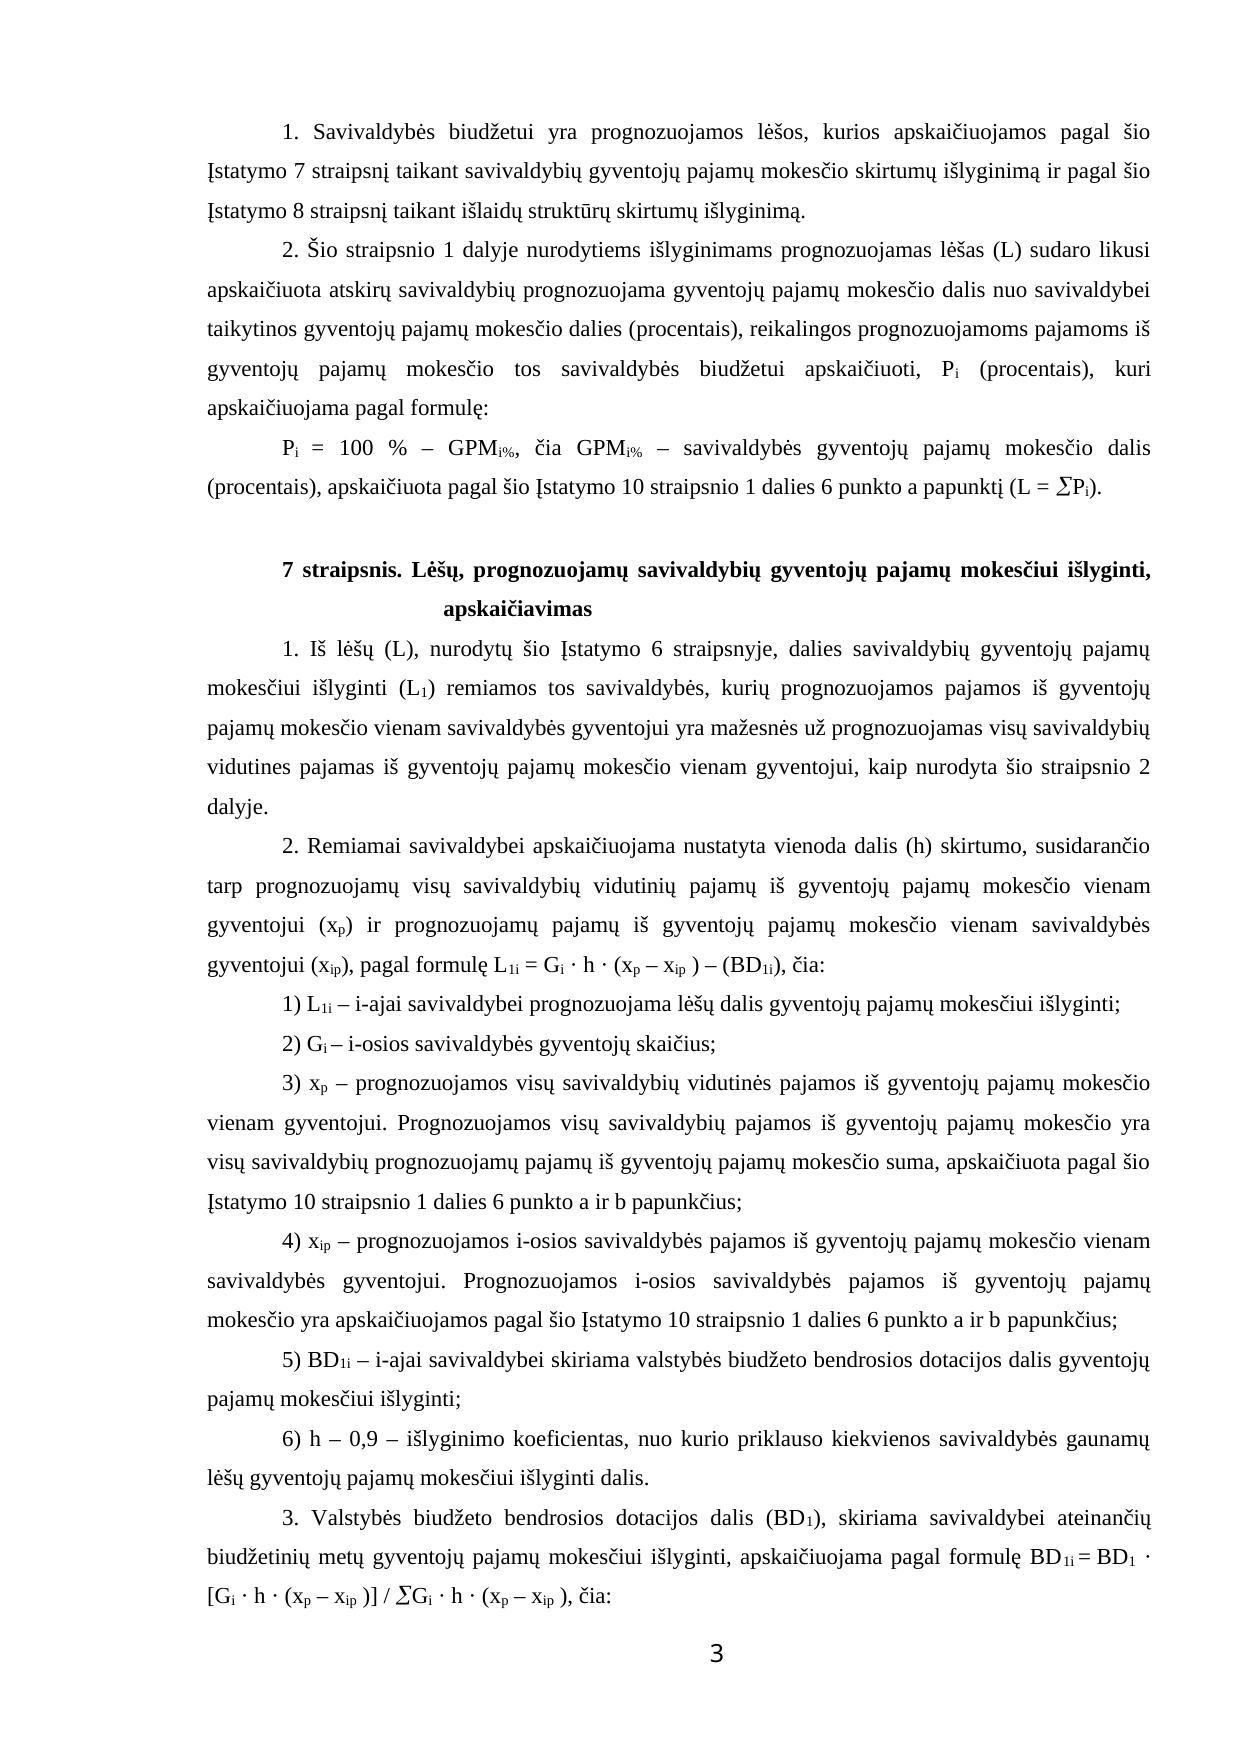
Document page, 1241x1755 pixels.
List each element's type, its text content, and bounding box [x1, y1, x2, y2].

text 1) L1i – i-ajai savivaldybei prognozuojama lėšų dalis gyventojų pajamų mokesčiui išlyginti; [207, 990, 1152, 1017]
text 7 straipsnis. Lėšų, prognozuojamų savivaldybių gyventojų pajamų mokesčiui išlyginti, apskaičiavimas [282, 556, 1152, 622]
text 3. Valstybės biudžeto bendrosios dotacijos dalis (BD1), skiriama savivaldybei ateinančių biudžetinių metų gyventojų pajamų mokesčiui išlyginti, apskaičiuojama pagal formulę BD1i = BD1 · [Gi · h · (xp – xip )] / Gi · h · (xp – xip ), čia: [207, 1503, 1152, 1609]
text 4) xip – prognozuojamos i-osios savivaldybės pajamos iš gyventojų pajamų mokesčio vienam savivaldybės gyventojui. Prognozuojamos i-osios savivaldybės pajamos iš gyventojų pajamų mokesčio yra apskaičiuojamos pagal šio Įstatymo 10 straipsnio 1 dalies 6 punkto a ir b papunkčius; [207, 1227, 1152, 1332]
text Pi = 100 % – GPMi%, čia GPMi% – savivaldybės gyventojų pajamų mokesčio dalis (procentais), apskaičiuota pagal šio Įstatymo 10 straipsnio 1 dalies 6 punkto a papunktį (L = Pi). [207, 434, 1152, 500]
text 5) BD1i – i-ajai savivaldybei skiriama valstybės biudžeto bendrosios dotacijos dalis gyventojų pajamų mokesčiui išlyginti; [207, 1346, 1152, 1411]
text 1. Iš lėšų (L), nurodytų šio Įstatymo 6 straipsnyje, dalies savivaldybių gyventojų pajamų mokesčiui išlyginti (L1) remiamos tos savivaldybės, kurių prognozuojamos pajamos iš gyventojų pajamų mokesčio vienam savivaldybės gyventojui yra mažesnės už prognozuojamas visų savivaldybių vidutines pajamas iš gyventojų pajamų mokesčio vienam gyventojui, kaip nurodyta šio straipsnio 2 dalyje. [207, 635, 1152, 819]
text 6) h – 0,9 – išlyginimo koeficientas, nuo kurio priklauso kiekvienos savivaldybės gaunamų lėšų gyventojų pajamų mokesčiui išlyginti dalis. [207, 1424, 1152, 1490]
text 1. Savivaldybės biudžetui yra prognozuojamos lėšos, kurios apskaičiuojamos pagal šio Įstatymo 7 straipsnį taikant savivaldybių gyventojų pajamų mokesčio skirtumų išlyginimą ir pagal šio Įstatymo 8 straipsnį taikant išlaidų struktūrų skirtumų išlyginimą. [207, 118, 1152, 223]
text 2. Šio straipsnio 1 dalyje nurodytiems išlyginimams prognozuojamas lėšas (L) sudaro likusi apskaičiuota atskirų savivaldybių prognozuojama gyventojų pajamų mokesčio dalis nuo savivaldybei taikytinos gyventojų pajamų mokesčio dalies (procentais), reikalingos prognozuojamoms pajamoms iš gyventojų pajamų mokesčio tos savivaldybės biudžetui apskaičiuoti, Pi (procentais), kuri apskaičiuojama pagal formulę: [207, 237, 1152, 421]
text 2. Remiamai savivaldybei apskaičiuojama nustatyta vienoda dalis (h) skirtumo, susidarančio tarp prognozuojamų visų savivaldybių vidutinių pajamų iš gyventojų pajamų mokesčio vienam gyventojui (xp) ir prognozuojamų pajamų iš gyventojų pajamų mokesčio vienam savivaldybės gyventojui (xip), pagal formulę L1i = Gi · h · (xp – xip ) – (BD1i), čia: [207, 832, 1152, 977]
text 2) Gi – i-osios savivaldybės gyventojų skaičius; [207, 1030, 1152, 1056]
text 3) xp – prognozuojamos visų savivaldybių vidutinės pajamos iš gyventojų pajamų mokesčio vienam gyventojui. Prognozuojamos visų savivaldybių pajamos iš gyventojų pajamų mokesčio yra visų savivaldybių prognozuojamų pajamų iš gyventojų pajamų mokesčio suma, apskaičiuota pagal šio Įstatymo 10 straipsnio 1 dalies 6 punkto a ir b papunkčius; [207, 1069, 1152, 1214]
